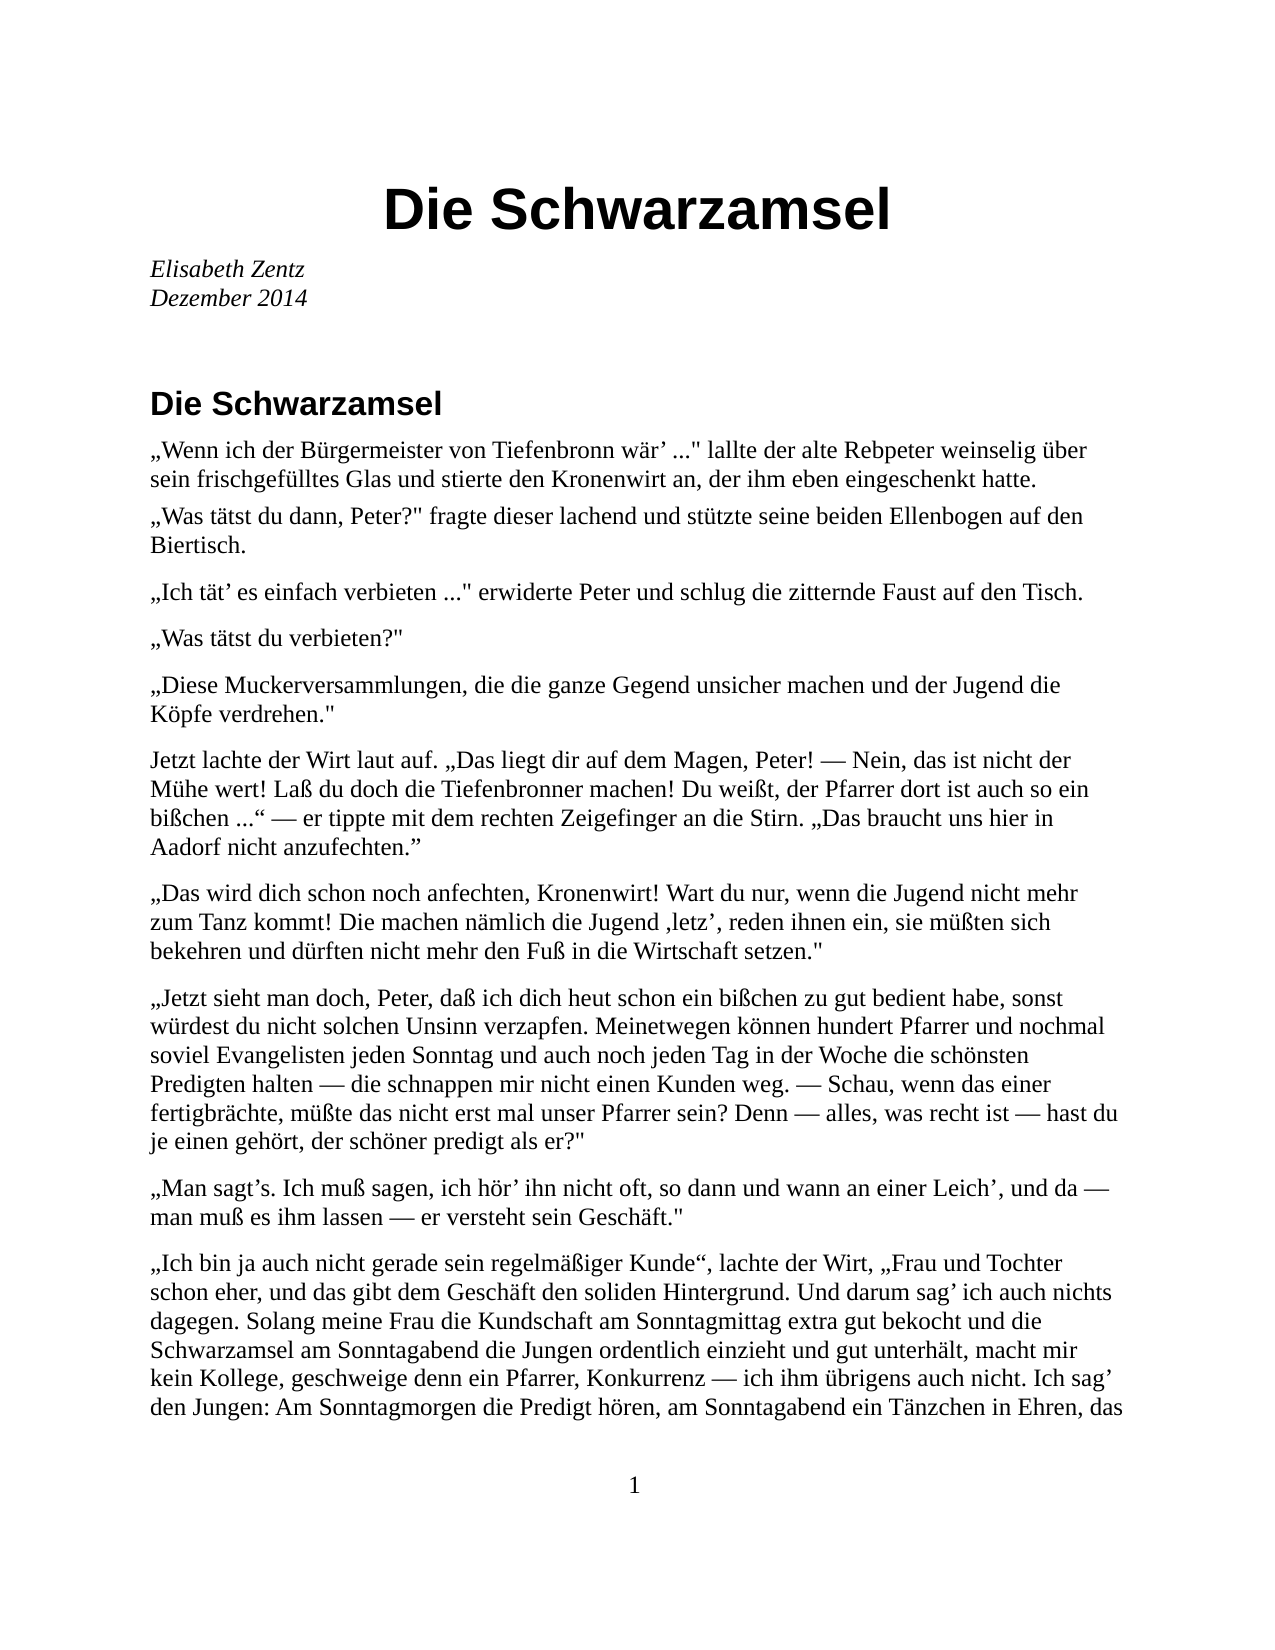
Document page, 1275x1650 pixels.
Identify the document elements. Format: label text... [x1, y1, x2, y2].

text Elisabeth Zentz [150, 254, 1125, 283]
text „Man sagt’s. Ich muß sagen, ich hör’ ihn nicht oft, so dann und wann an einer Leich’, und da — man muß es ihm lassen — er versteht sein Geschäft." [150, 1173, 1125, 1231]
subtitle Die Schwarzamsel [150, 384, 1125, 422]
title Die Schwarzamsel [150, 175, 1125, 242]
text „Was tätst du verbieten?" [150, 623, 1125, 652]
text „Ich bin ja auch nicht gerade sein regelmäßiger Kunde“, lachte der Wirt, „Frau und Tochter schon eher, und das gibt dem Geschäft den soliden Hintergrund. Und darum sag’ ich auch nichts dagegen. Solang meine Frau die Kundschaft am Sonntagmittag extra gut bekocht und die Schwarzamsel am Sonntagabend die Jungen ordentlich einzieht und gut unterhält, macht mir kein Kollege, geschweige denn ein Pfarrer, Konkurrenz — ich ihm übrigens auch nicht. Ich sag’ den Jungen: Am Sonntagmorgen die Predigt hören, am Sonntagabend ein Tänzchen in Ehren, das [150, 1248, 1125, 1421]
text „Das wird dich schon noch anfechten, Kronenwirt! Wart du nur, wenn die Jugend nicht mehr zum Tanz kommt! Die machen nämlich die Jugend ,letz’, reden ihnen ein, sie müßten sich bekehren und dürften nicht mehr den Fuß in die Wirtschaft setzen." [150, 878, 1125, 965]
text „Wenn ich der Bürgermeister von Tiefenbronn wär’ ..." lallte der alte Rebpeter weinselig über sein frischgefülltes Glas und stierte den Kronenwirt an, der ihm eben eingeschenkt hatte. [150, 435, 1125, 492]
text Dezember 2014 [150, 283, 1125, 312]
text „Diese Muckerversammlungen, die die ganze Gegend unsicher machen und der Jugend die Köpfe verdrehen." [150, 670, 1125, 728]
text Jetzt lachte der Wirt laut auf. „Das liegt dir auf dem Magen, Peter! — Nein, das ist nicht der Mühe wert! Laß du doch die Tiefenbronner machen! Du weißt, der Pfarrer dort ist auch so ein bißchen ...“ — er tippte mit dem rechten Zeigefinger an die Stirn. „Das braucht uns hier in Aadorf nicht anzufechten.” [150, 746, 1125, 861]
text „Was tätst du dann, Peter?" fragte dieser lachend und stützte seine beiden Ellenbogen auf den Biertisch. [150, 501, 1125, 559]
text „Jetzt sieht man doch, Peter, daß ich dich heut schon ein bißchen zu gut bedient habe, sonst würdest du nicht solchen Unsinn verzapfen. Meinetwegen können hundert Pfarrer und nochmal soviel Evangelisten jeden Sonntag und auch noch jeden Tag in der Woche die schönsten Predigten halten — die schnappen mir nicht einen Kunden weg. — Schau, wenn das einer fertigbrächte, müßte das nicht erst mal unser Pfarrer sein? Denn — alles, was recht ist — hast du je einen gehört, der schöner predigt als er?" [150, 983, 1125, 1155]
text „Ich tät’ es einfach verbieten ..." erwiderte Peter und schlug die zitternde Faust auf den Tisch. [150, 577, 1125, 606]
